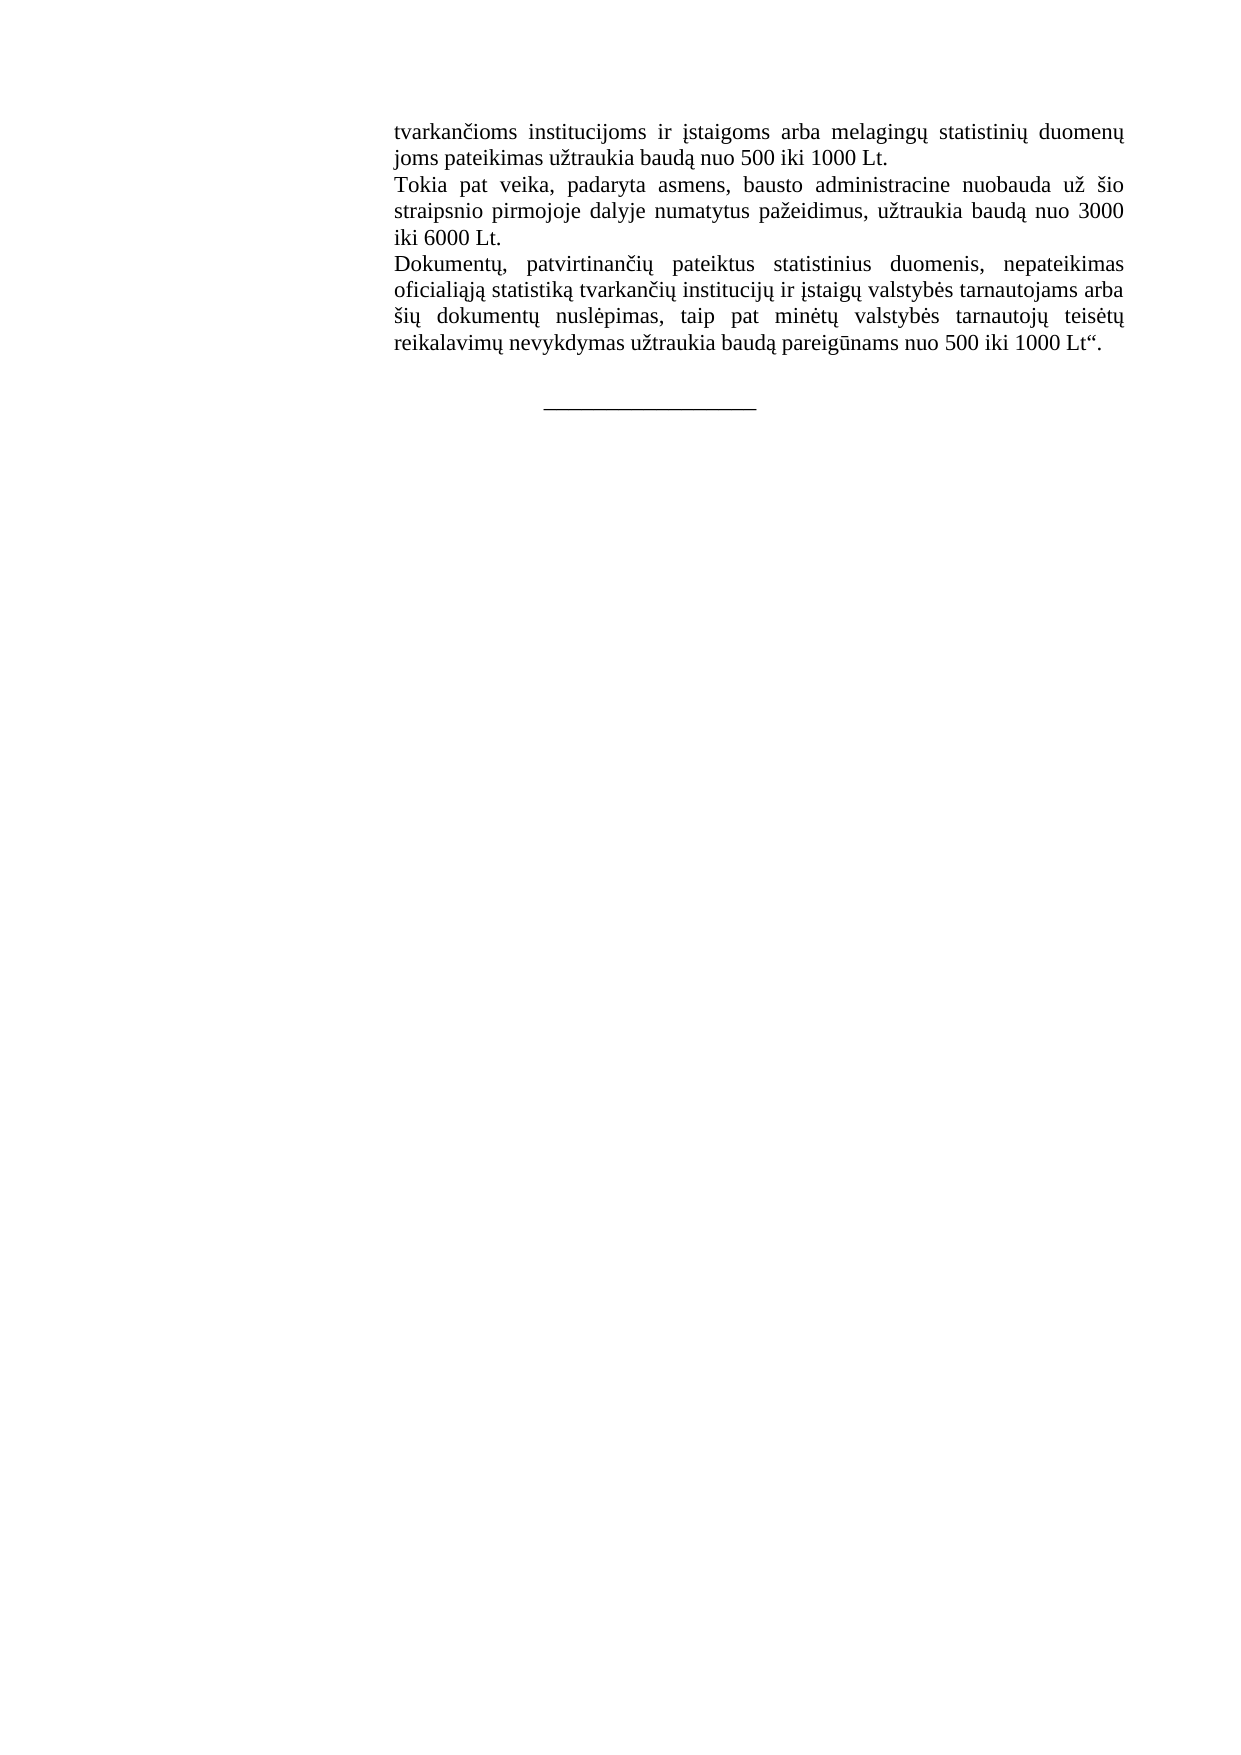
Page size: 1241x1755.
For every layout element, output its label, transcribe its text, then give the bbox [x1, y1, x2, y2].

text _________________ [177, 384, 1122, 413]
table_cell [181, 118, 390, 355]
